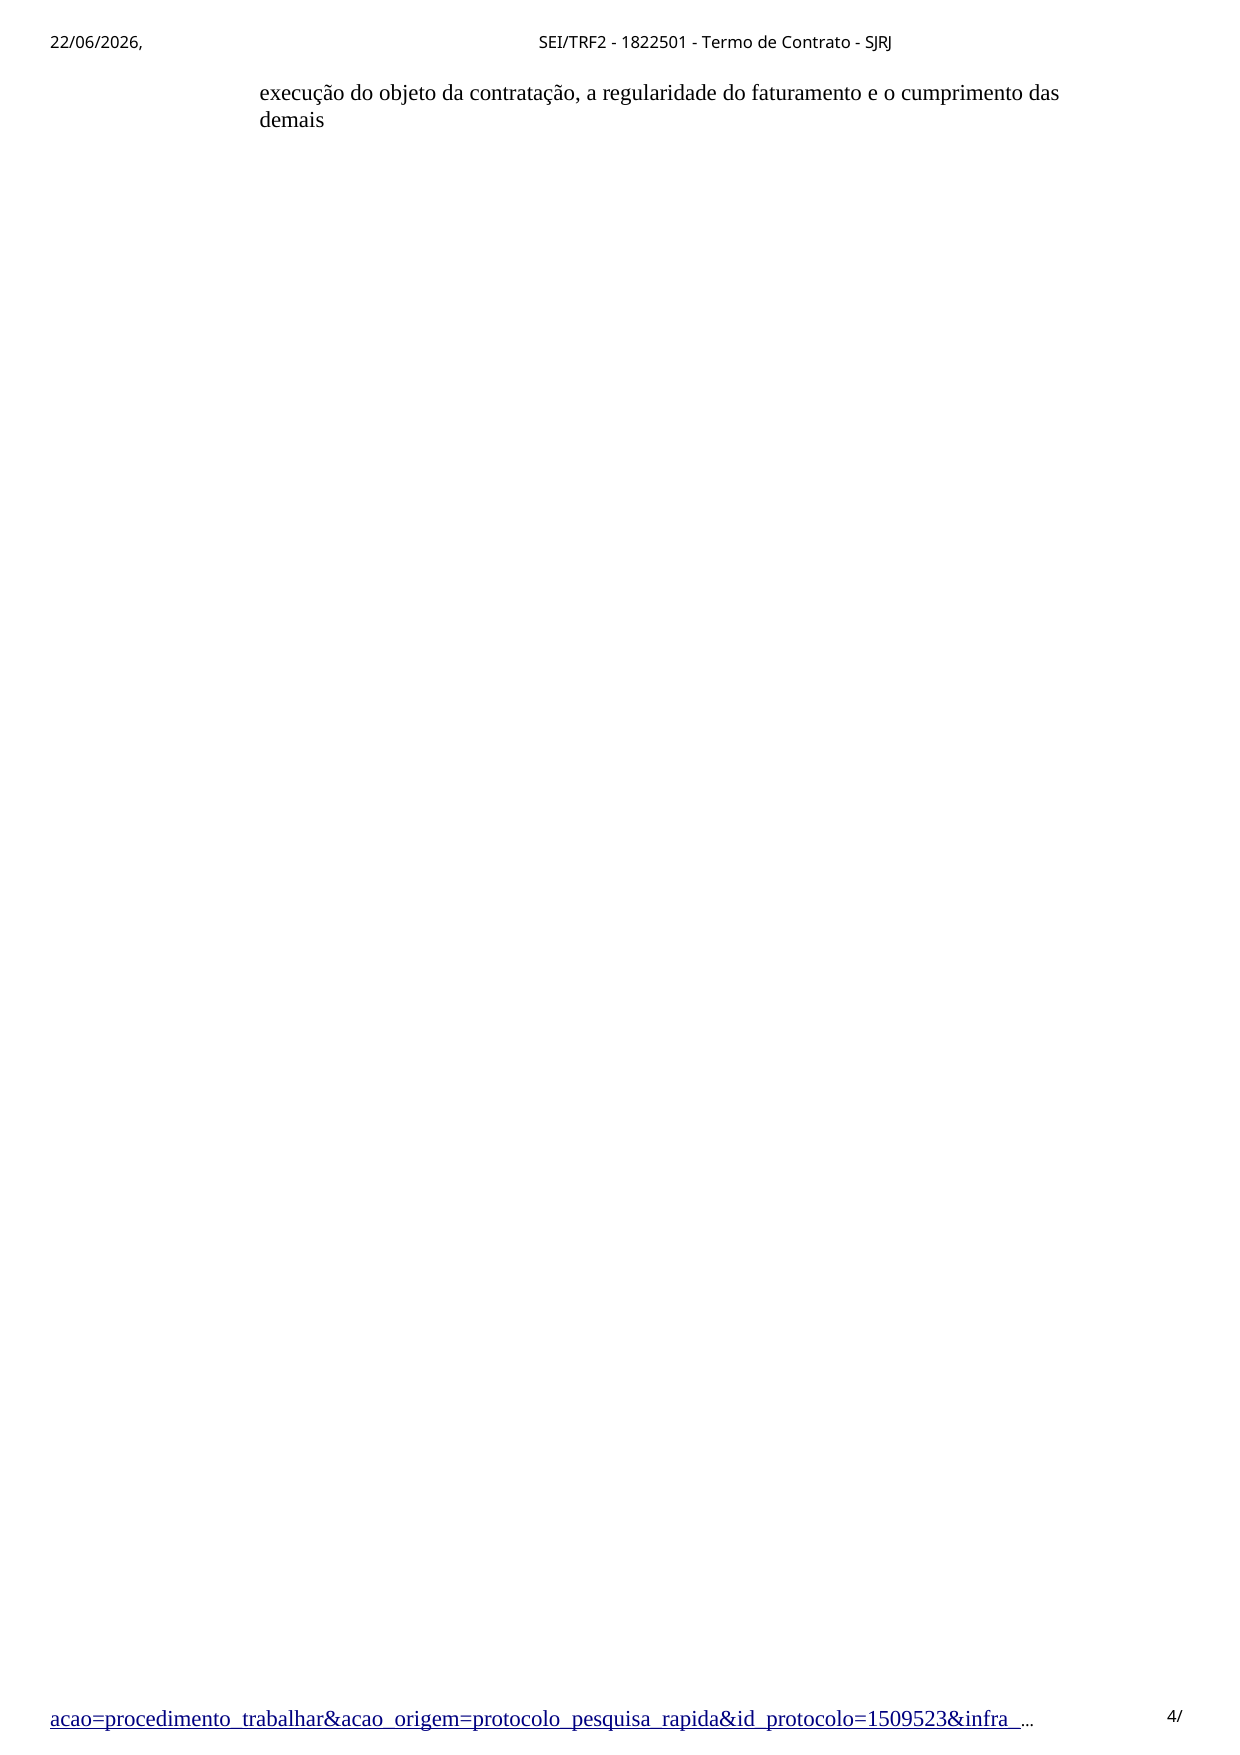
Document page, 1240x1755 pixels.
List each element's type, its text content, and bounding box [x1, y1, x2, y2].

list execução do objeto da contratação, a regularidade do faturamento e o cumprimento das demais [259, 79, 1130, 132]
